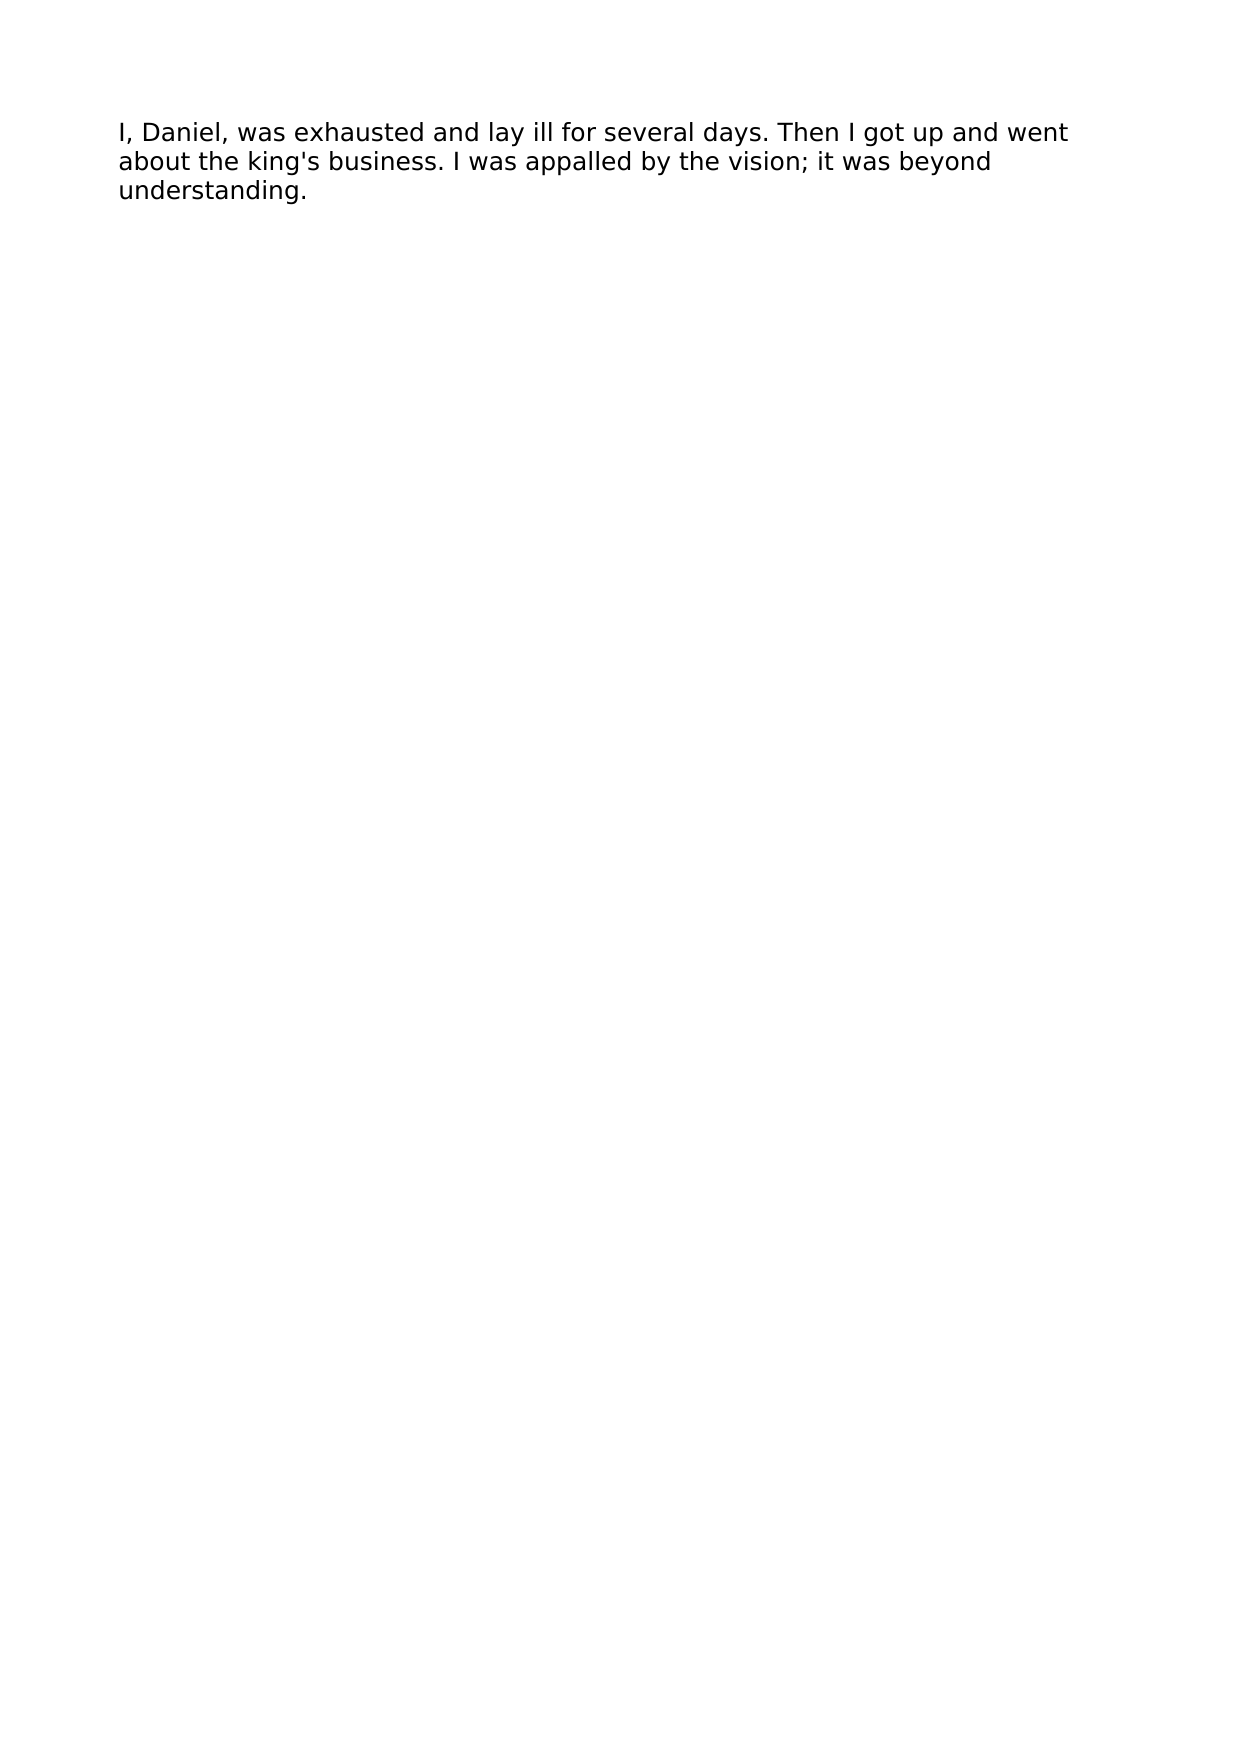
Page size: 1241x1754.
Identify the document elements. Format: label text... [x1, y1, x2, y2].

text I, Daniel, was exhausted and lay ill for several days. Then I got up and went about the king's business. I was appalled by the vision; it was beyond understanding. [118, 118, 1122, 206]
